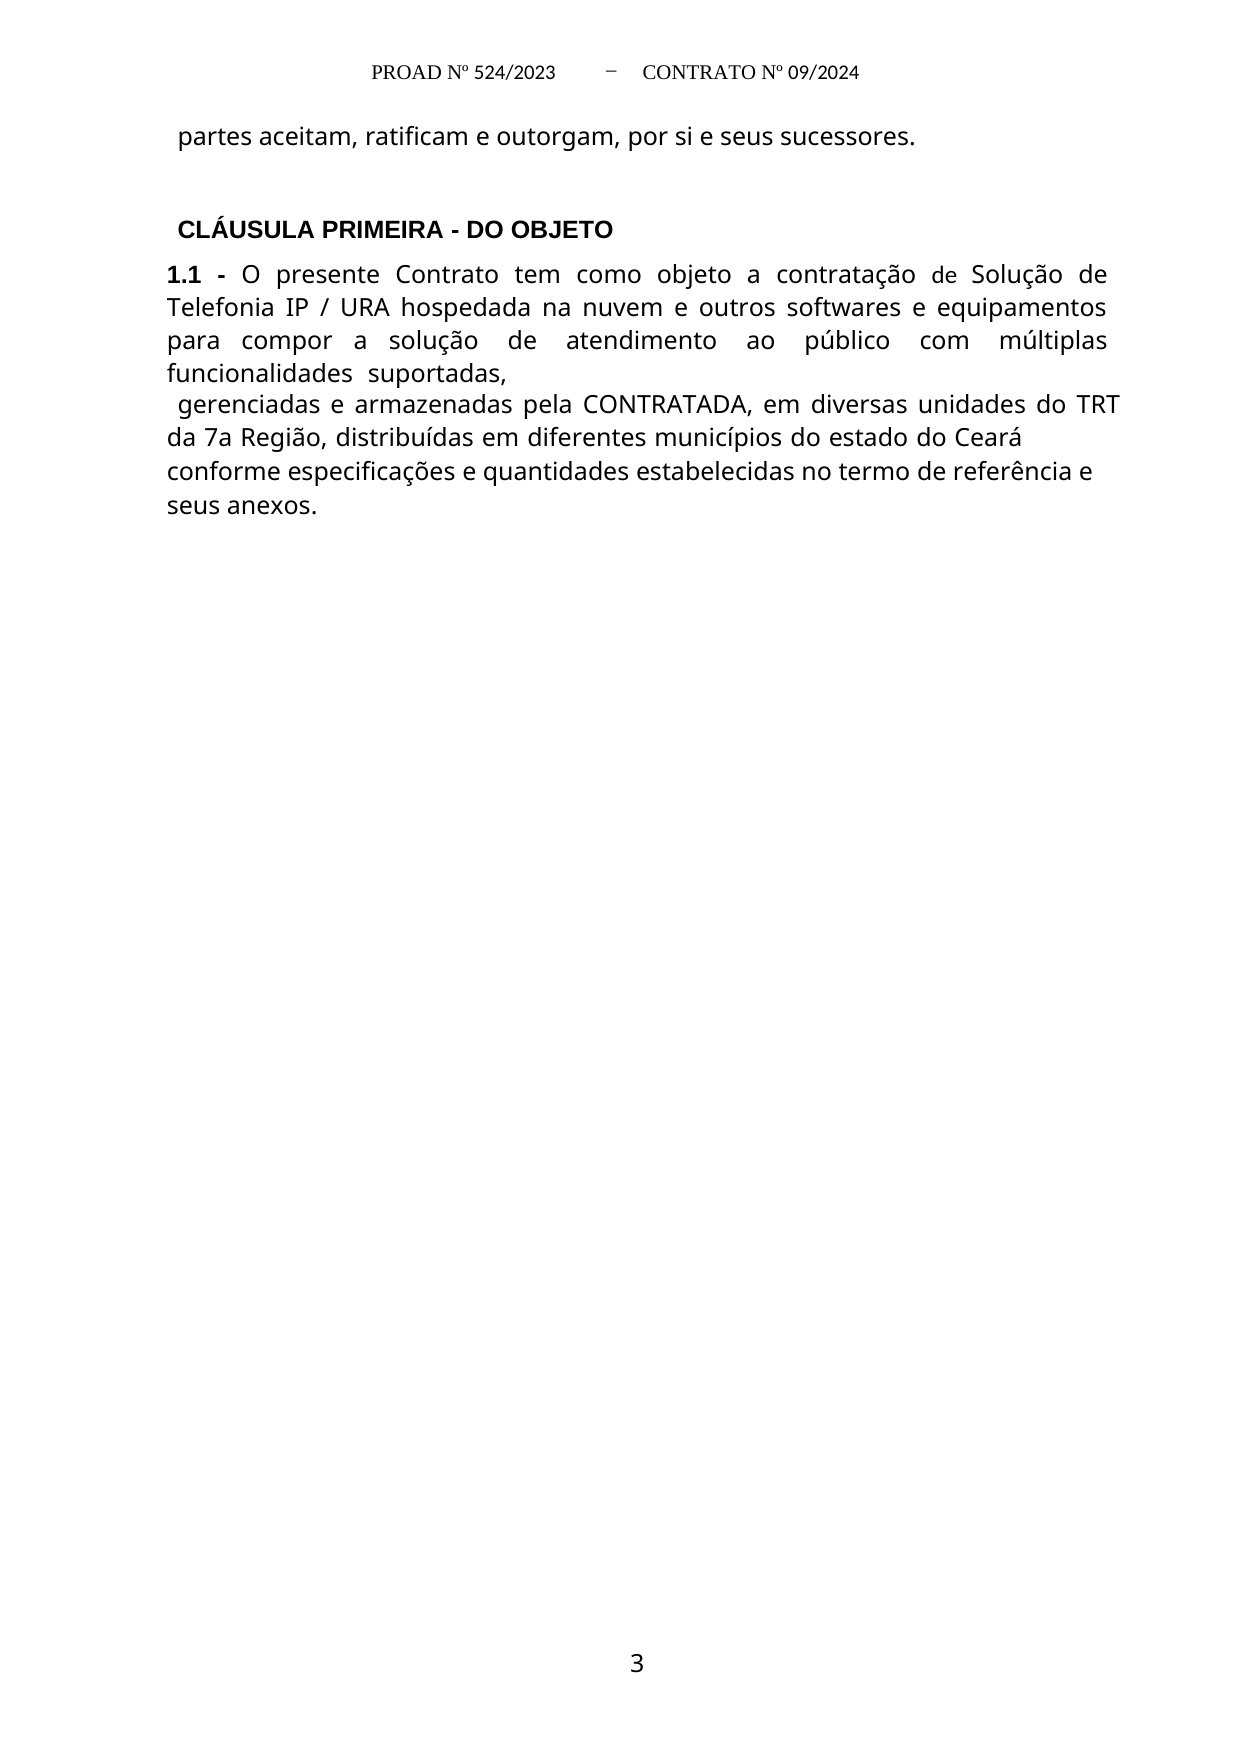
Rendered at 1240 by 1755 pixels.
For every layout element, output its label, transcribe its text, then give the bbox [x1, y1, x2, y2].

text da 7a Região, distribuídas em diferentes municípios do estado do Ceará conforme especificações e quantidades estabelecidas no termo de referência e seus anexos. [167, 419, 1108, 521]
text 1.1 - O presente Contrato tem como objeto a contratação de Solução de Telefonia IP / URA hospedada na nuvem e outros softwares e equipamentos para compor a solução de atendimento ao público com múltiplas funcionalidades suportadas, [167, 257, 1108, 390]
subtitle CLÁUSULA PRIMEIRA - DO OBJETO [177, 214, 1125, 243]
text gerenciadas e armazenadas pela CONTRATADA, em diversas unidades do TRT [177, 390, 1125, 419]
text partes aceitam, ratificam e outorgam, por si e seus sucessores. [177, 119, 1125, 153]
